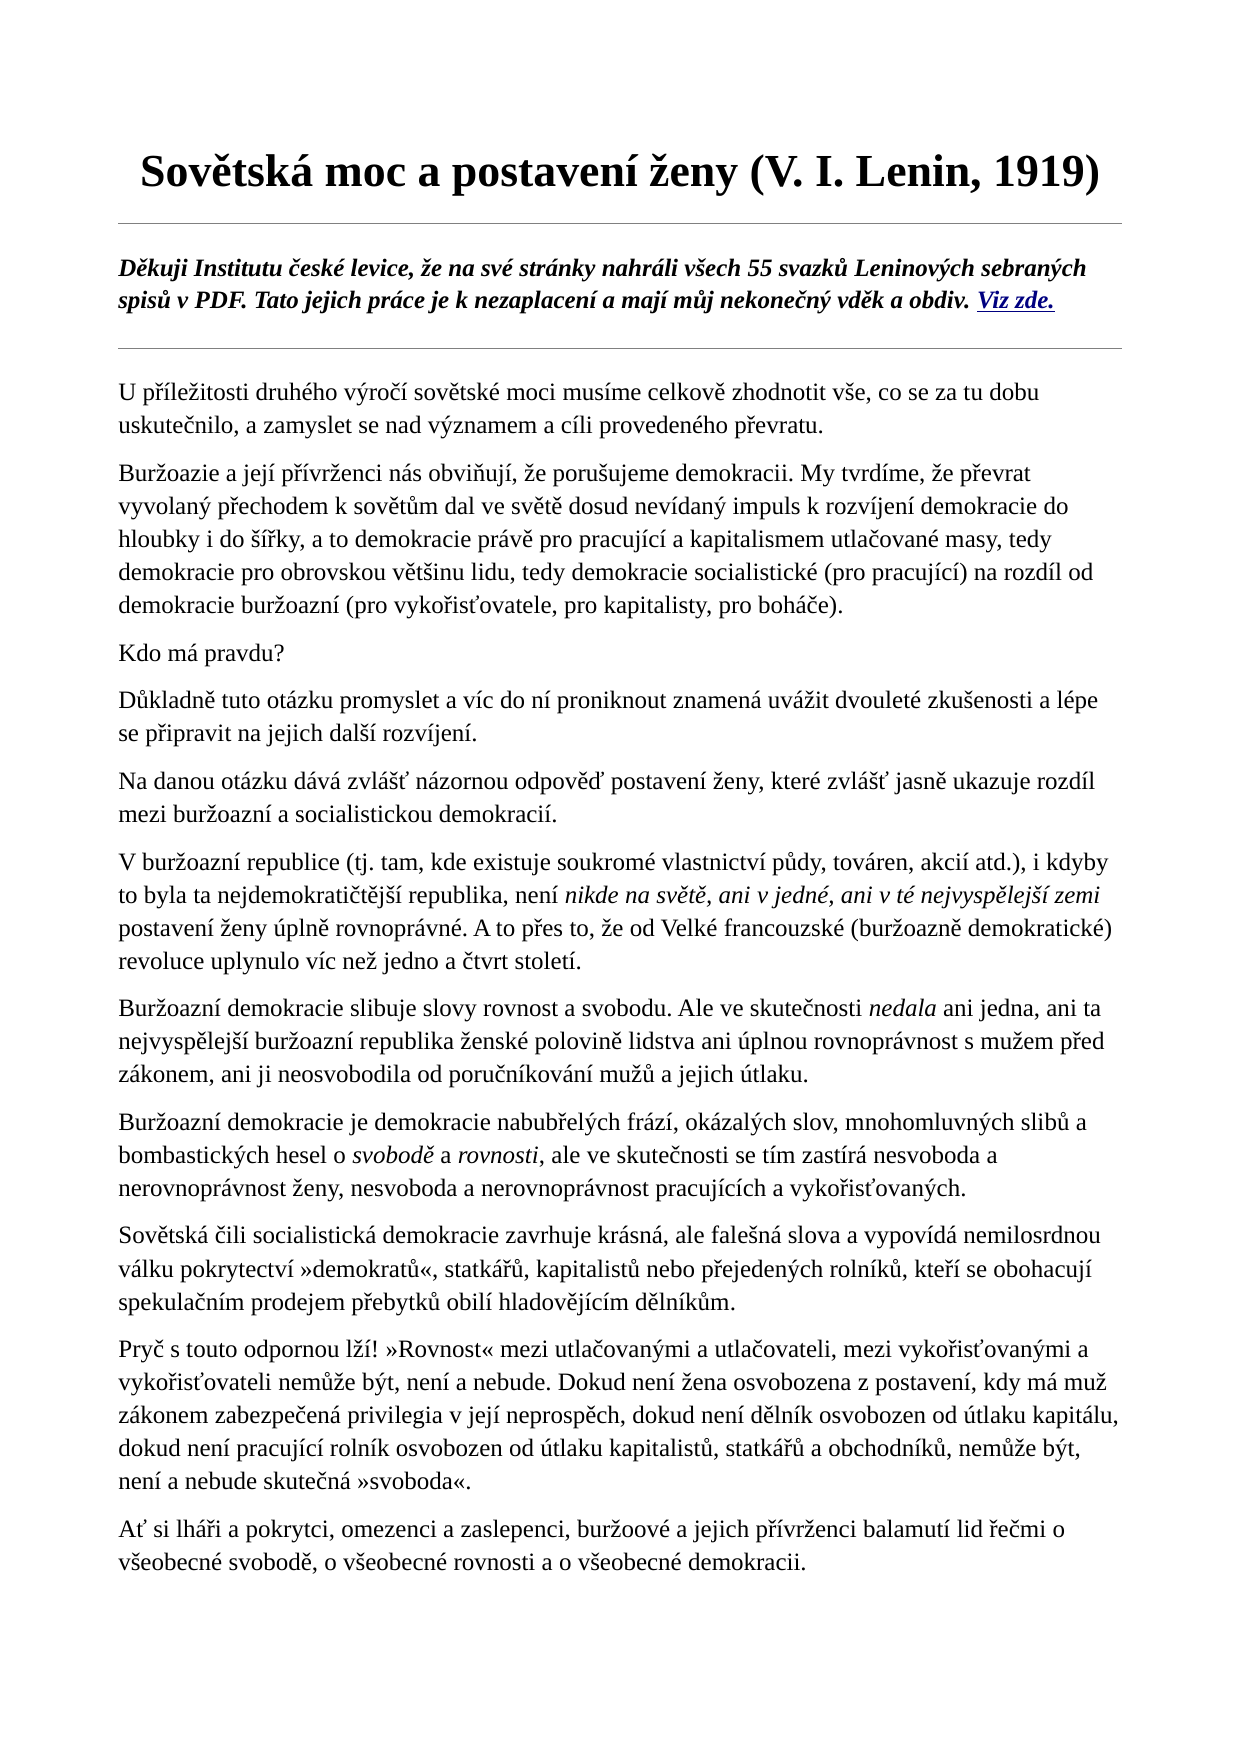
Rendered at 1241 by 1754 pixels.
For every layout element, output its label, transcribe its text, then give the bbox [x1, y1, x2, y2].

text U příležitosti druhého výročí sovětské moci musíme celkově zhodnotit vše, co se za tu dobu uskutečnilo, a zamyslet se nad významem a cíli provedeného převratu. [118, 377, 1122, 439]
text V buržoazní republice (tj. tam, kde existuje soukromé vlastnictví půdy, továren, akcií atd.), i kdyby to byla ta nejdemokratičtější republika, není nikde na světě, ani v jedné, ani v té nejvyspělejší zemi postavení ženy úplně rovnoprávné. A to přes to, že od Velké francouzské (buržoazně demokratické) revoluce uplynulo víc než jedno a čtvrt století. [118, 847, 1122, 974]
text Důkladně tuto otázku promyslet a víc do ní proniknout znamená uvážit dvouleté zkušenosti a lépe se připravit na jejich další rozvíjení. [118, 685, 1122, 747]
text Buržoazie a její přívrženci nás obviňují, že porušujeme demokracii. My tvrdíme, že převrat vyvolaný přechodem k sovětům dal ve světě dosud nevídaný impuls k rozvíjení demokracie do hloubky i do šířky, a to demokracie právě pro pracující a kapitalismem utlačované masy, tedy demokracie pro obrovskou většinu lidu, tedy demokracie socialistické (pro pracující) na rozdíl od demokracie buržoazní (pro vykořisťovatele, pro kapitalisty, pro boháče). [118, 458, 1122, 619]
subtitle Sovětská moc a postavení ženy (V. I. Lenin, 1919) [118, 143, 1122, 196]
text Ať si lháři a pokrytci, omezenci a zaslepenci, buržoové a jejich přívrženci balamutí lid řečmi o všeobecné svobodě, o všeobecné rovnosti a o všeobecné demokracii. [118, 1514, 1122, 1576]
text Sovětská čili socialistická demokracie zavrhuje krásná, ale falešná slova a vypovídá nemilosrdnou válku pokrytectví »demokratů«, statkářů, kapitalistů nebo přejedených rolníků, kteří se obohacují spekulačním prodejem přebytků obilí hladovějícím dělníkům. [118, 1221, 1122, 1315]
text Pryč s touto odpornou lží! »Rovnost« mezi utlačovanými a utlačovateli, mezi vykořisťovanými a vykořisťovateli nemůže být, není a nebude. Dokud není žena osvobozena z postavení, kdy má muž zákonem zabezpečená privilegia v její neprospěch, dokud není dělník osvobozen od útlaku kapitálu, dokud není pracující rolník osvobozen od útlaku kapitalistů, statkářů a obchodníků, nemůže být, není a nebude skutečná »svoboda«. [118, 1334, 1122, 1495]
text Kdo má pravdu? [118, 638, 1122, 667]
text Děkuji Institutu české levice, že na své stránky nahráli všech 55 svazků Leninových sebraných spisů v PDF. Tato jejich práce je k nezaplacení a mají můj nekonečný vděk a obdiv. Viz zde. [118, 253, 1122, 314]
text Buržoazní demokracie slibuje slovy rovnost a svobodu. Ale ve skutečnosti nedala ani jedna, ani ta nejvyspělejší buržoazní republika ženské polovině lidstva ani úplnou rovnoprávnost s mužem před zákonem, ani ji neosvobodila od poručníkování mužů a jejich útlaku. [118, 993, 1122, 1088]
text Na danou otázku dává zvlášť názornou odpověď postavení ženy, které zvlášť jasně ukazuje rozdíl mezi buržoazní a socialistickou demokracií. [118, 766, 1122, 828]
text Buržoazní demokracie je demokracie nabubřelých frází, okázalých slov, mnohomluvných slibů a bombastických hesel o svobodě a rovnosti, ale ve skutečnosti se tím zastírá nesvoboda a nerovnoprávnost ženy, nesvoboda a nerovnoprávnost pracujících a vykořisťovaných. [118, 1107, 1122, 1202]
